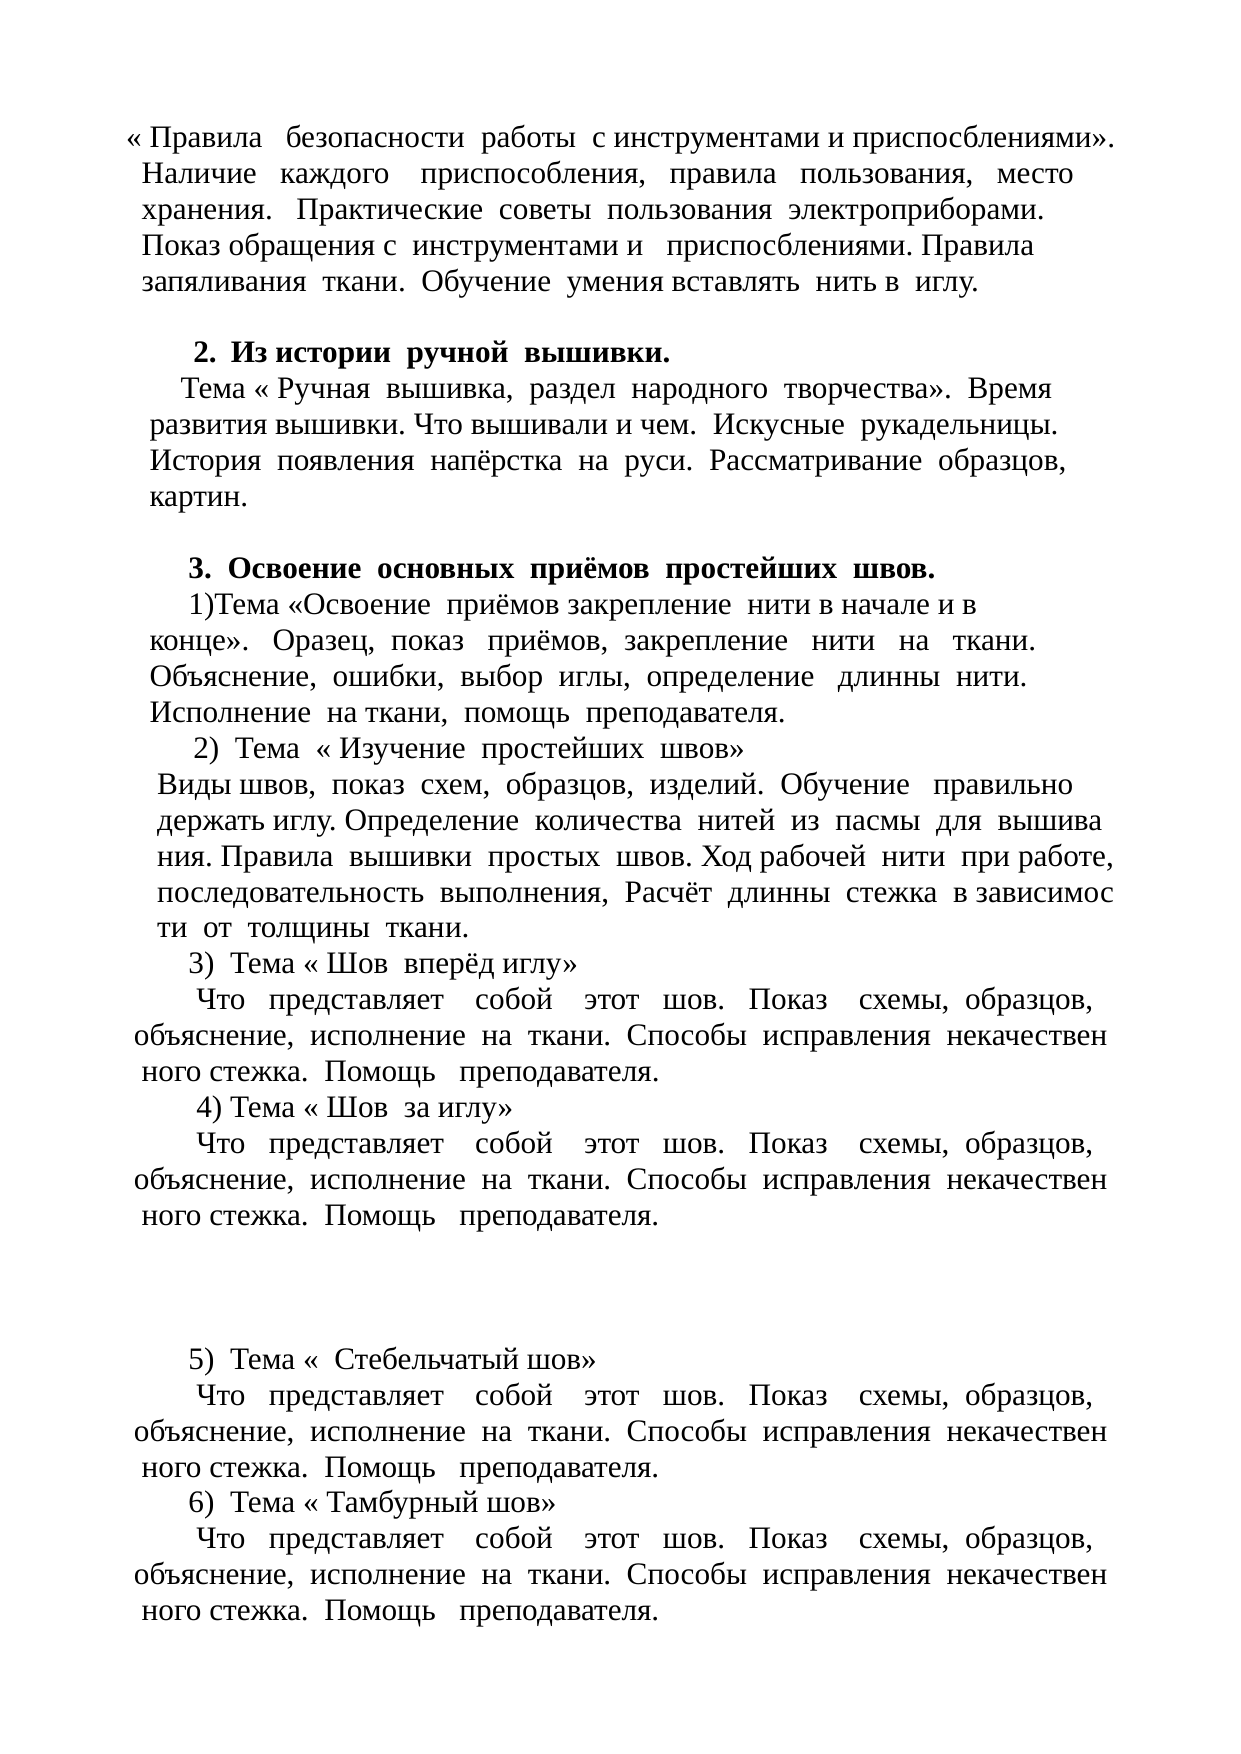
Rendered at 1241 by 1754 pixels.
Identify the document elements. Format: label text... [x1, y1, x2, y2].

list 2) Тема « Изучение простейших швов» [156, 729, 1122, 765]
text объяснение, исполнение на ткани. Способы исправления некачествен [118, 1160, 1122, 1196]
text хранения. Практические советы пользования электроприборами. [118, 190, 1122, 226]
text ния. Правила вышивки простых швов. Ход рабочей нити при работе, [118, 837, 1122, 873]
text Виды швов, показ схем, образцов, изделий. Обучение правильно [118, 765, 1122, 801]
text Исполнение на ткани, помощь преподавателя. [118, 693, 1122, 729]
text последовательность выполнения, Расчёт длинны стежка в зависимос [118, 873, 1122, 909]
text запяливания ткани. Обучение умения вставлять нить в иглу. [118, 262, 1122, 298]
list Из истории ручной вышивки. [193, 334, 1122, 370]
text 3. Освоение основных приёмов простейших швов. [118, 549, 1122, 585]
text ного стежка. Помощь преподавателя. 4) Тема « Шов за иглу» [118, 1052, 1122, 1124]
text объяснение, исполнение на ткани. Способы исправления некачествен [118, 1412, 1122, 1448]
text объяснение, исполнение на ткани. Способы исправления некачествен [118, 1556, 1122, 1592]
text держать иглу. Определение количества нитей из пасмы для вышива [118, 801, 1122, 837]
text Показ обращения с инструментами и приспосблениями. Правила [118, 226, 1122, 262]
text конце». Оразец, показ приёмов, закрепление нити на ткани. [118, 621, 1122, 657]
text Что представляет собой этот шов. Показ схемы, образцов, [118, 981, 1122, 1017]
text Тема « Ручная вышивка, раздел народного творчества». Время [118, 370, 1122, 406]
text развития вышивки. Что вышивали и чем. Искусные рукадельницы. [118, 406, 1122, 442]
text ного стежка. Помощь преподавателя. [118, 1592, 1122, 1627]
text История появления напёрстка на руси. Рассматривание образцов, [118, 442, 1122, 477]
text объяснение, исполнение на ткани. Способы исправления некачествен [118, 1017, 1122, 1052]
text Объяснение, ошибки, выбор иглы, определение длинны нити. [118, 657, 1122, 693]
text 6) Тема « Тамбурный шов» [118, 1484, 1122, 1520]
text ного стежка. Помощь преподавателя. [118, 1196, 1122, 1232]
text ти от толщины ткани. [118, 909, 1122, 945]
text ного стежка. Помощь преподавателя. [118, 1448, 1122, 1484]
text картин. [118, 477, 1122, 513]
text « Правила безопасности работы с инструментами и приспосблениями». [118, 118, 1122, 154]
text 3) Тема « Шов вперёд иглу» [118, 945, 1122, 981]
text Что представляет собой этот шов. Показ схемы, образцов, [118, 1520, 1122, 1556]
text Наличие каждого приспособления, правила пользования, место [118, 154, 1122, 190]
text 5) Тема « Стебельчатый шов» [118, 1340, 1122, 1376]
text Что представляет собой этот шов. Показ схемы, образцов, [118, 1124, 1122, 1160]
text 1)Тема «Освоение приёмов закрепление нити в начале и в [118, 585, 1122, 621]
text Что представляет собой этот шов. Показ схемы, образцов, [118, 1376, 1122, 1412]
